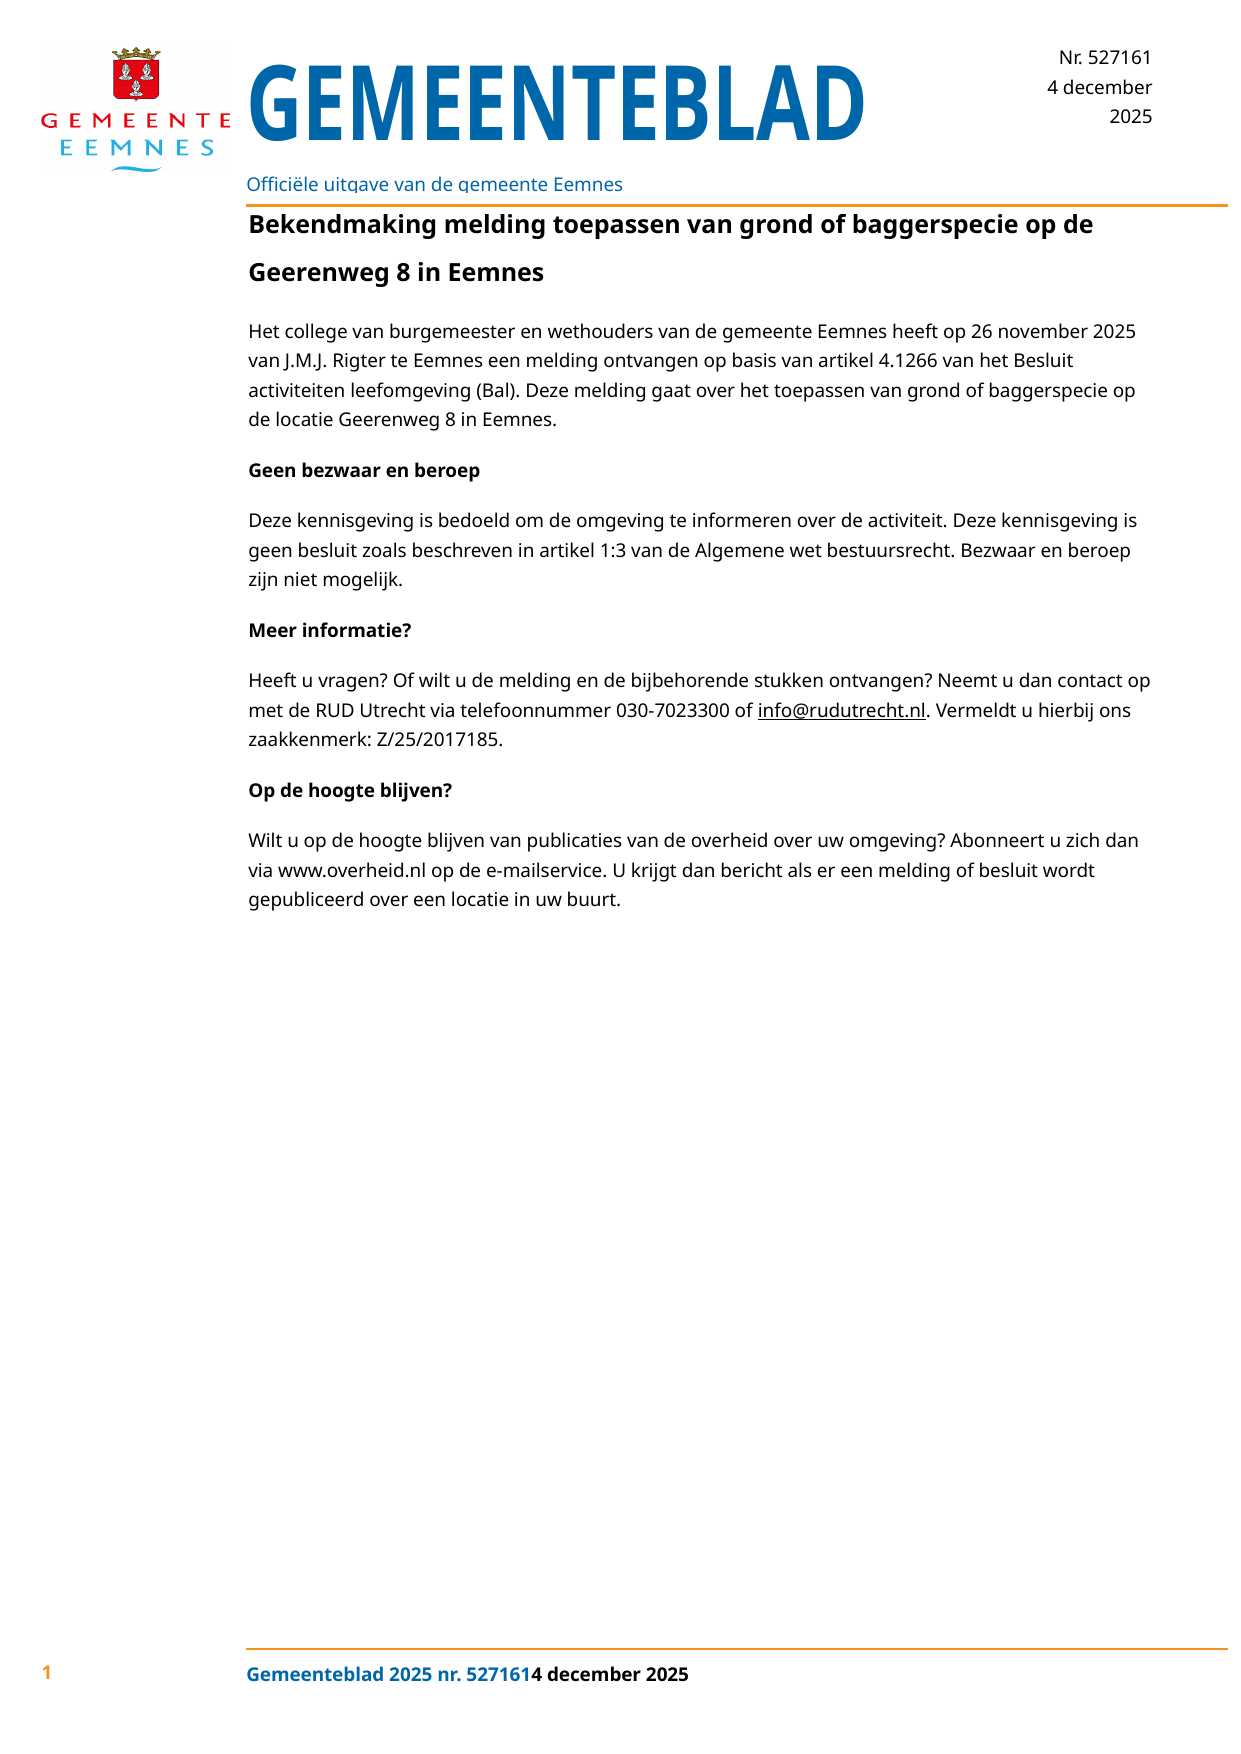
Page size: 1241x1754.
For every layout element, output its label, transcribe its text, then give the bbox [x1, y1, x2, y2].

picture [41, 47, 231, 172]
text Heeft u vragen? Of wilt u de melding en de bijbehorende stukken ontvangen? Neemt u dan contact op met de RUD Utrecht via telefoonnummer 030-7023300 of info@rudutrecht.nl. Vermeldt u hierbij ons zaakkenmerk: Z/25/2017185. [248, 667, 1152, 752]
text Op de hoogte blijven? [248, 777, 1152, 803]
text Meer informatie? [248, 617, 1152, 643]
text Deze kennisgeving is bedoeld om de omgeving te informeren over de activiteit. Deze kennisgeving is geen besluit zoals beschreven in artikel 1:3 van de Algemene wet bestuursrecht. Bezwaar en beroep zijn niet mogelijk. [248, 507, 1152, 592]
text Wilt u op de hoogte blijven van publicaties van de overheid over uw omgeving? Abonneert u zich dan via www.overheid.nl op de e-mailservice. U krijgt dan bericht als er een melding of besluit wordt gepubliceerd over een locatie in uw buurt. [248, 827, 1152, 912]
text Bekendmaking melding toepassen van grond of baggerspecie op de Geerenweg 8 in Eemnes [248, 207, 1152, 288]
text Het college van burgemeester en wethouders van de gemeente Eemnes heeft op 26 november 2025 van J.M.J. Rigter te Eemnes een melding ontvangen op basis van artikel 4.1266 van het Besluit activiteiten leefomgeving (Bal). Deze melding gaat over het toepassen van grond of baggerspecie op de locatie Geerenweg 8 in Eemnes. [248, 318, 1152, 432]
text Geen bezwaar en beroep [248, 457, 1152, 483]
